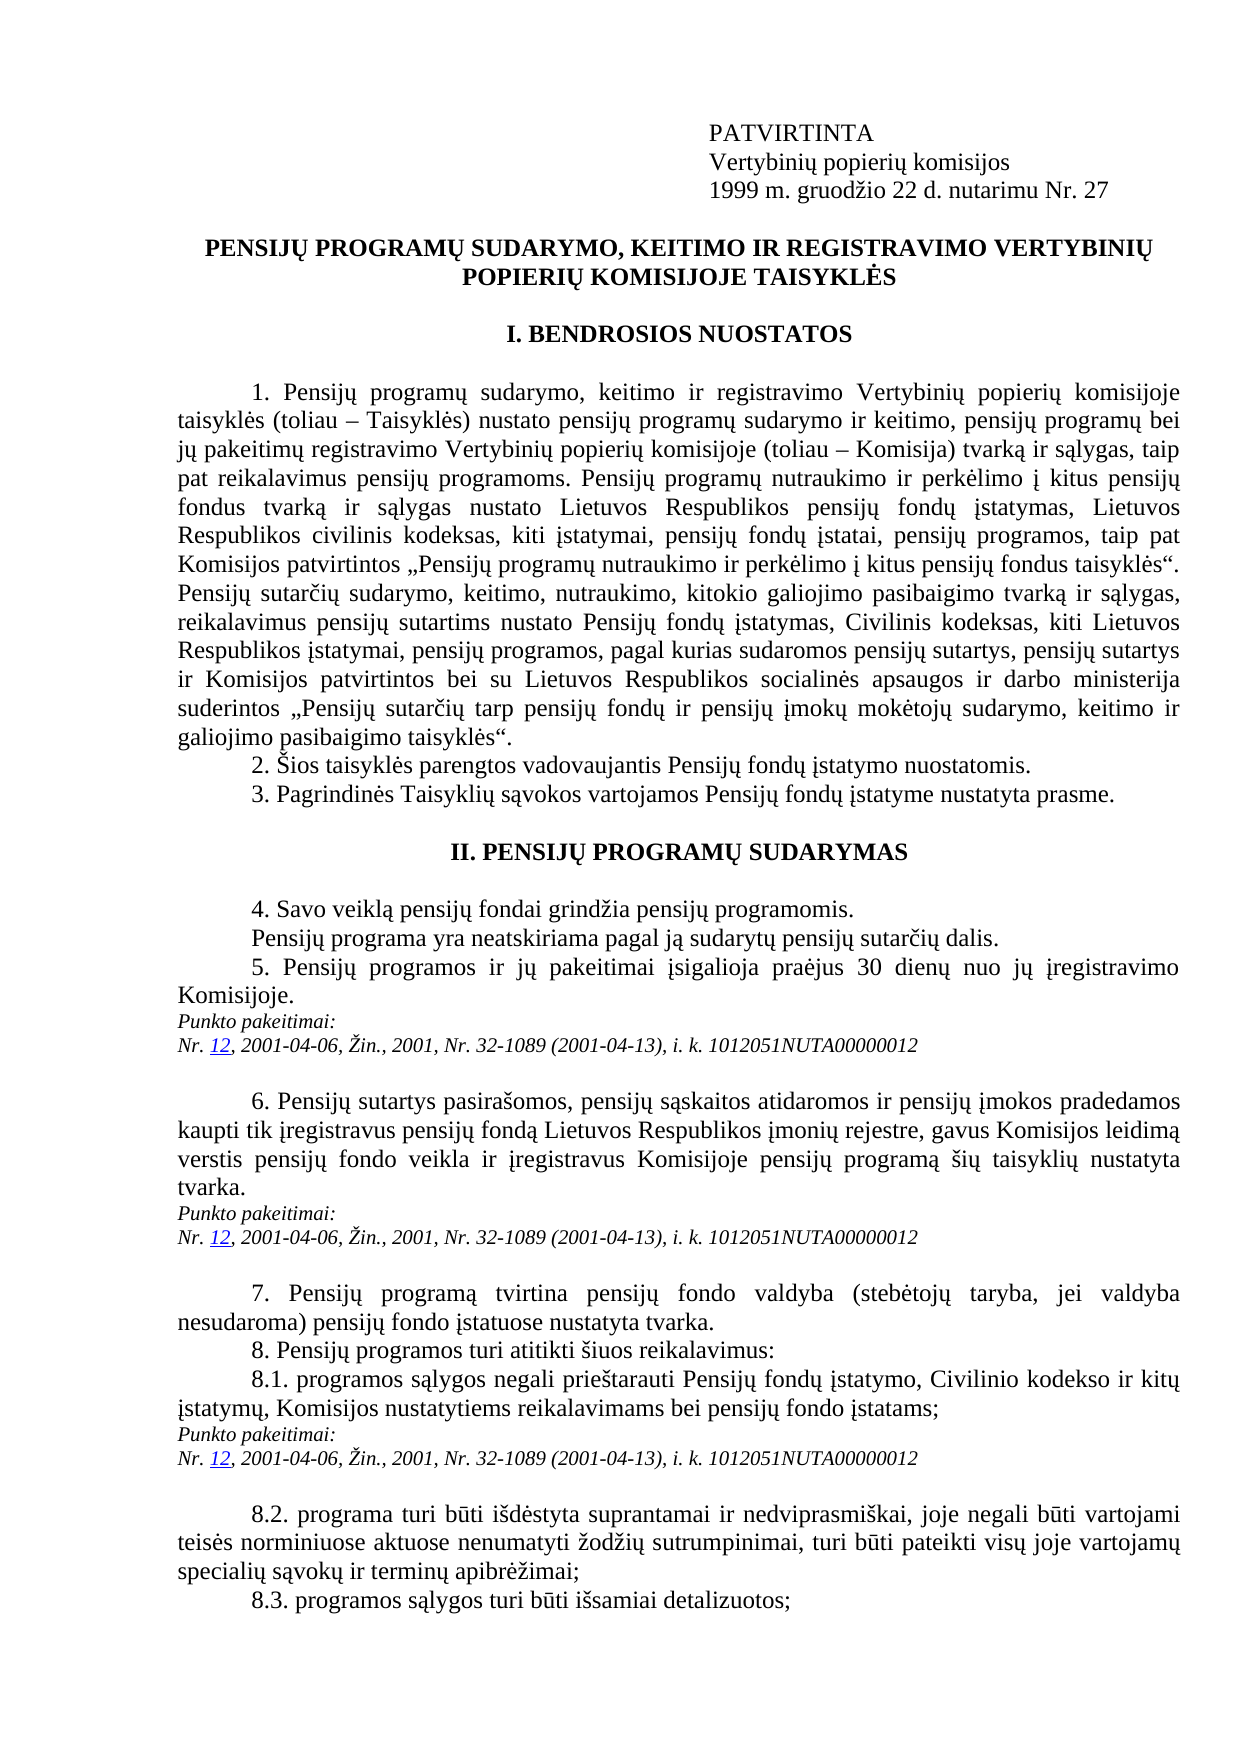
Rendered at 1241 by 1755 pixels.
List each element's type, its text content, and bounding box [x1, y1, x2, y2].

text 1999 m. gruodžio 22 d. nutarimu Nr. 27 [177, 176, 1181, 204]
text Punkto pakeitimai: [177, 1201, 1181, 1225]
text 8.1. programos sąlygos negali prieštarauti Pensijų fondų įstatymo, Civilinio kodekso ir kitų įstatymų, Komisijos nustatytiems reikalavimams bei pensijų fondo įstatams; [177, 1364, 1181, 1422]
text PATVIRTINTA [177, 118, 1181, 147]
text 4. Savo veiklą pensijų fondai grindžia pensijų programomis. [177, 894, 1181, 923]
text Nr. 12, 2001-04-06, Žin., 2001, Nr. 32-1089 (2001-04-13), i. k. 1012051NUTA00000012 [177, 1446, 1181, 1470]
text I. BENDROSIOS NUOSTATOS [177, 319, 1181, 348]
text Nr. 12, 2001-04-06, Žin., 2001, Nr. 32-1089 (2001-04-13), i. k. 1012051NUTA00000012 [177, 1033, 1181, 1057]
text 1. Pensijų programų sudarymo, keitimo ir registravimo Vertybinių popierių komisijoje taisyklės (toliau – Taisyklės) nustato pensijų programų sudarymo ir keitimo, pensijų programų bei jų pakeitimų registravimo Vertybinių popierių komisijoje (toliau – Komisija) tvarką ir sąlygas, taip pat reikalavimus pensijų programoms. Pensijų programų nutraukimo ir perkėlimo į kitus pensijų fondus tvarką ir sąlygas nustato Lietuvos Respublikos pensijų fondų įstatymas, Lietuvos Respublikos civilinis kodeksas, kiti įstatymai, pensijų fondų įstatai, pensijų programos, taip pat Komisijos patvirtintos „Pensijų programų nutraukimo ir perkėlimo į kitus pensijų fondus taisyklės“. Pensijų sutarčių sudarymo, keitimo, nutraukimo, kitokio galiojimo pasibaigimo tvarką ir sąlygas, reikalavimus pensijų sutartims nustato Pensijų fondų įstatymas, Civilinis kodeksas, kiti Lietuvos Respublikos įstatymai, pensijų programos, pagal kurias sudaromos pensijų sutartys, pensijų sutartys ir Komisijos patvirtintos bei su Lietuvos Respublikos socialinės apsaugos ir darbo ministerija suderintos „Pensijų sutarčių tarp pensijų fondų ir pensijų įmokų mokėtojų sudarymo, keitimo ir galiojimo pasibaigimo taisyklės“. [177, 377, 1181, 751]
text 8.2. programa turi būti išdėstyta suprantamai ir nedviprasmiškai, joje negali būti vartojami teisės norminiuose aktuose nenumatyti žodžių sutrumpinimai, turi būti pateikti visų joje vartojamų specialių sąvokų ir terminų apibrėžimai; [177, 1499, 1181, 1585]
text 5. Pensijų programos ir jų pakeitimai įsigalioja praėjus 30 dienų nuo jų įregistravimo Komisijoje. [177, 952, 1181, 1009]
text II. PENSIJŲ PROGRAMŲ SUDARYMAS [177, 837, 1181, 866]
text 8.3. programos sąlygos turi būti išsamiai detalizuotos; [177, 1585, 1181, 1614]
text Punkto pakeitimai: [177, 1422, 1181, 1446]
text 6. Pensijų sutartys pasirašomos, pensijų sąskaitos atidaromos ir pensijų įmokos pradedamos kaupti tik įregistravus pensijų fondą Lietuvos Respublikos įmonių rejestre, gavus Komisijos leidimą verstis pensijų fondo veikla ir įregistravus Komisijoje pensijų programą šių taisyklių nustatyta tvarka. [177, 1086, 1181, 1201]
text 2. Šios taisyklės parengtos vadovaujantis Pensijų fondų įstatymo nuostatomis. [177, 751, 1181, 779]
text Pensijų programa yra neatskiriama pagal ją sudarytų pensijų sutarčių dalis. [177, 923, 1181, 952]
text Nr. 12, 2001-04-06, Žin., 2001, Nr. 32-1089 (2001-04-13), i. k. 1012051NUTA00000012 [177, 1225, 1181, 1249]
text 8. Pensijų programos turi atitikti šiuos reikalavimus: [177, 1336, 1181, 1364]
text 7. Pensijų programą tvirtina pensijų fondo valdyba (stebėtojų taryba, jei valdyba nesudaroma) pensijų fondo įstatuose nustatyta tvarka. [177, 1278, 1181, 1336]
text PENSIJŲ PROGRAMŲ SUDARYMO, KEITIMO IR REGISTRAVIMO VERTYBINIŲ POPIERIŲ KOMISIJOJE TAISYKLĖS [177, 233, 1181, 291]
text Vertybinių popierių komisijos [177, 147, 1181, 176]
text 3. Pagrindinės Taisyklių sąvokos vartojamos Pensijų fondų įstatyme nustatyta prasme. [177, 779, 1181, 808]
text Punkto pakeitimai: [177, 1009, 1181, 1033]
